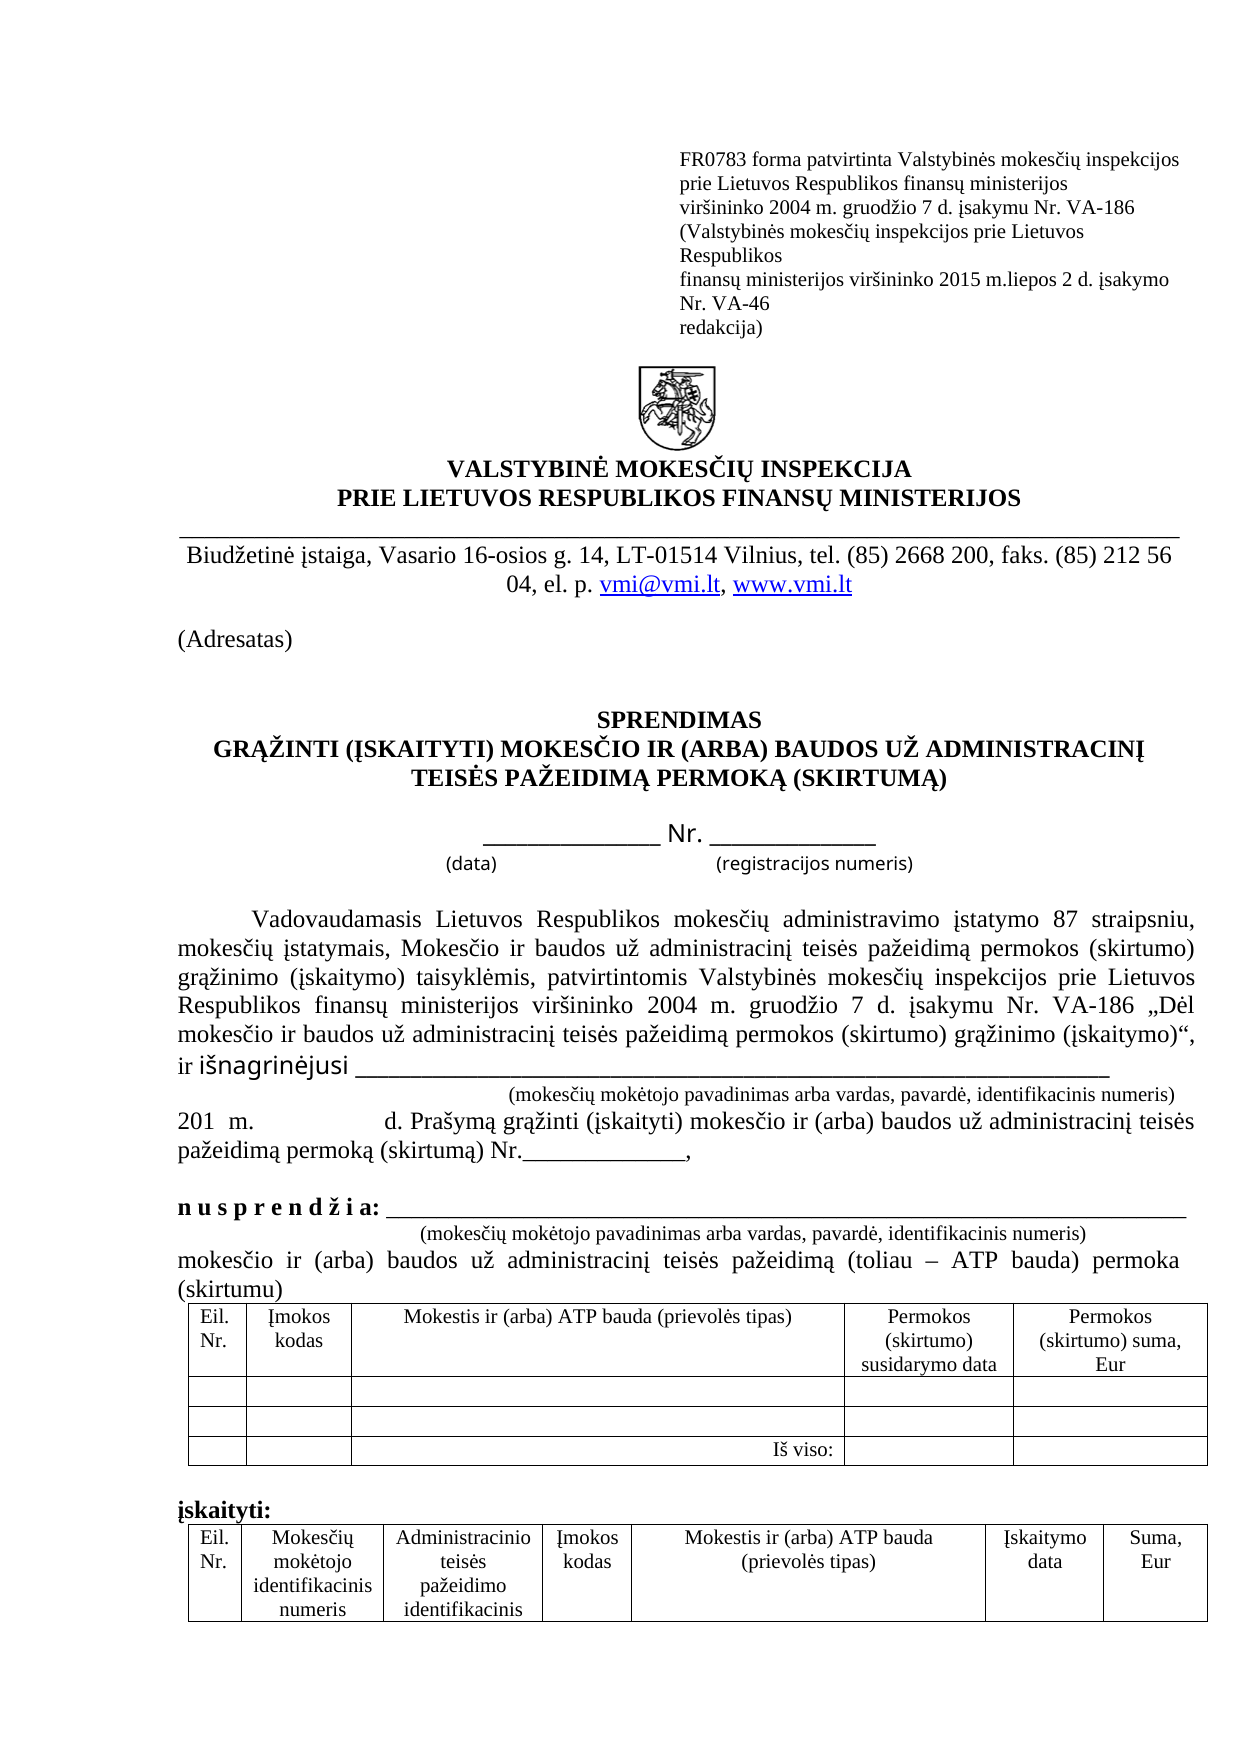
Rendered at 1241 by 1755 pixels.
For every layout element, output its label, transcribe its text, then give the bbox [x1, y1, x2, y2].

text Biudžetinė įstaiga, Vasario 16-osios g. 14, LT-01514 Vilnius, tel. (85) 2668 200, faks. (85) 212 56 04, el. p. vmi@vmi.lt, www.vmi.lt [177, 540, 1181, 598]
text (Valstybinės mokesčių inspekcijos prie Lietuvos Respublikos [679, 219, 1181, 267]
table_cell (mokesčių mokėtojo pavadinimas arba vardas, pavardė, identifikacinis numeris) [177, 1221, 1196, 1245]
text TEISĖS PAŽEIDIMĄ PERMOKĄ (SKIRTUMĄ) [177, 763, 1181, 792]
table_header Suma, Eur [1104, 1525, 1207, 1621]
text viršininko 2004 m. gruodžio 7 d. įsakymu Nr. VA-186 [679, 195, 1181, 219]
table_header Eil. Nr. [189, 1304, 246, 1376]
table_cell [845, 1377, 1013, 1406]
table_cell [247, 1437, 351, 1465]
text FR0783 forma patvirtinta Valstybinės mokesčių inspekcijos [679, 147, 1181, 171]
table_header Mokestis ir (arba) ATP bauda (prievolės tipas) [352, 1304, 844, 1376]
text (data) (registracijos numeris) [177, 850, 1181, 876]
table_header Permokos (skirtumo) suma, Eur [1014, 1304, 1207, 1376]
text ________________ Nr. _______________ [177, 816, 1181, 850]
text SPRENDIMAS [177, 706, 1181, 734]
table_cell [845, 1437, 1013, 1465]
table_cell Iš viso: [352, 1437, 844, 1465]
text ________________________________________________________________________________ [177, 512, 1181, 540]
text mokesčio ir (arba) baudos už administracinį teisės pažeidimą (toliau – ATP bauda) permoka (skirtumu) [177, 1245, 1181, 1303]
text GRĄŽINTI (ĮSKAITYTI) MOKESČIO ir (arBA) baudos UŽ ADMINISTRACINį [177, 734, 1181, 763]
table_cell [1014, 1437, 1207, 1465]
text (Adresatas) [177, 624, 1181, 653]
table_cell [189, 1377, 246, 1406]
text finansų ministerijos viršininko 2015 m.liepos 2 d. įsakymo [679, 267, 1181, 291]
table_cell [247, 1377, 351, 1406]
table_header Vadovaudamasis Lietuvos Respublikos mokesčių administravimo įstatymo 87 straipsniu, mokesčių įstatymais, Mokesčio ir baudos už administracinį teisės pažeidimą permokos (skirtumo) grąžinimo (įskaitymo) taisyklėmis, patvirtintomis Valstybinės mokesčių inspekcijos prie Lietuvos Respublikos finansų ministerijos viršininko 2004 m. gruodžio 7 d. įsakymu Nr. VA-186 „Dėl mokesčio ir baudos už administracinį teisės pažeidimą permokos (skirtumo) grąžinimo (įskaitymo)“, ir išnagrinėjusi ____________________________________________________________________ (mokesčių mokėtojo pavadinimas arba vardas, pavardė, identifikacinis numeris) 201 m. d. Prašymą grąžinti (įskaityti) mokesčio ir (arba) baudos už administracinį teisės pažeidimą permoką (skirtumą) Nr._____________, [177, 876, 1196, 1192]
text Nr. VA-46 [679, 291, 1181, 315]
table_header Įmokos kodas [543, 1525, 631, 1621]
table_cell [845, 1407, 1013, 1436]
text redakcija) [679, 315, 1181, 339]
table_cell [189, 1437, 246, 1465]
table_header Įmokos kodas [247, 1304, 351, 1376]
table_cell [1014, 1407, 1207, 1436]
table_header Eil. Nr. [189, 1525, 241, 1621]
table_cell [1014, 1377, 1207, 1406]
text VALSTYBINĖ MOKESČIŲ INSPEKCIJA [177, 454, 1181, 483]
table_cell n u s p r e n d ž i a: ________________________________________________________________ [177, 1193, 1196, 1221]
table_header Permokos (skirtumo) susidarymo data [845, 1304, 1013, 1376]
table_cell [352, 1407, 844, 1436]
text įskaityti: [177, 1495, 1181, 1524]
table_cell [247, 1407, 351, 1436]
table_header Įskaitymo data [986, 1525, 1103, 1621]
table_cell [189, 1407, 246, 1436]
text PRIE LIETUVOS RESPUBLIKOS FINANSŲ MINISTERIJOS [177, 483, 1181, 512]
table_header Administracinio teisės pažeidimo identifikacinis [384, 1525, 542, 1621]
table_header Mokesčių mokėtojo identifikacinis numeris [242, 1525, 383, 1621]
table_cell [352, 1377, 844, 1406]
text prie Lietuvos Respublikos finansų ministerijos [679, 171, 1181, 195]
table_header Mokestis ir (arba) ATP bauda (prievolės tipas) [632, 1525, 985, 1621]
